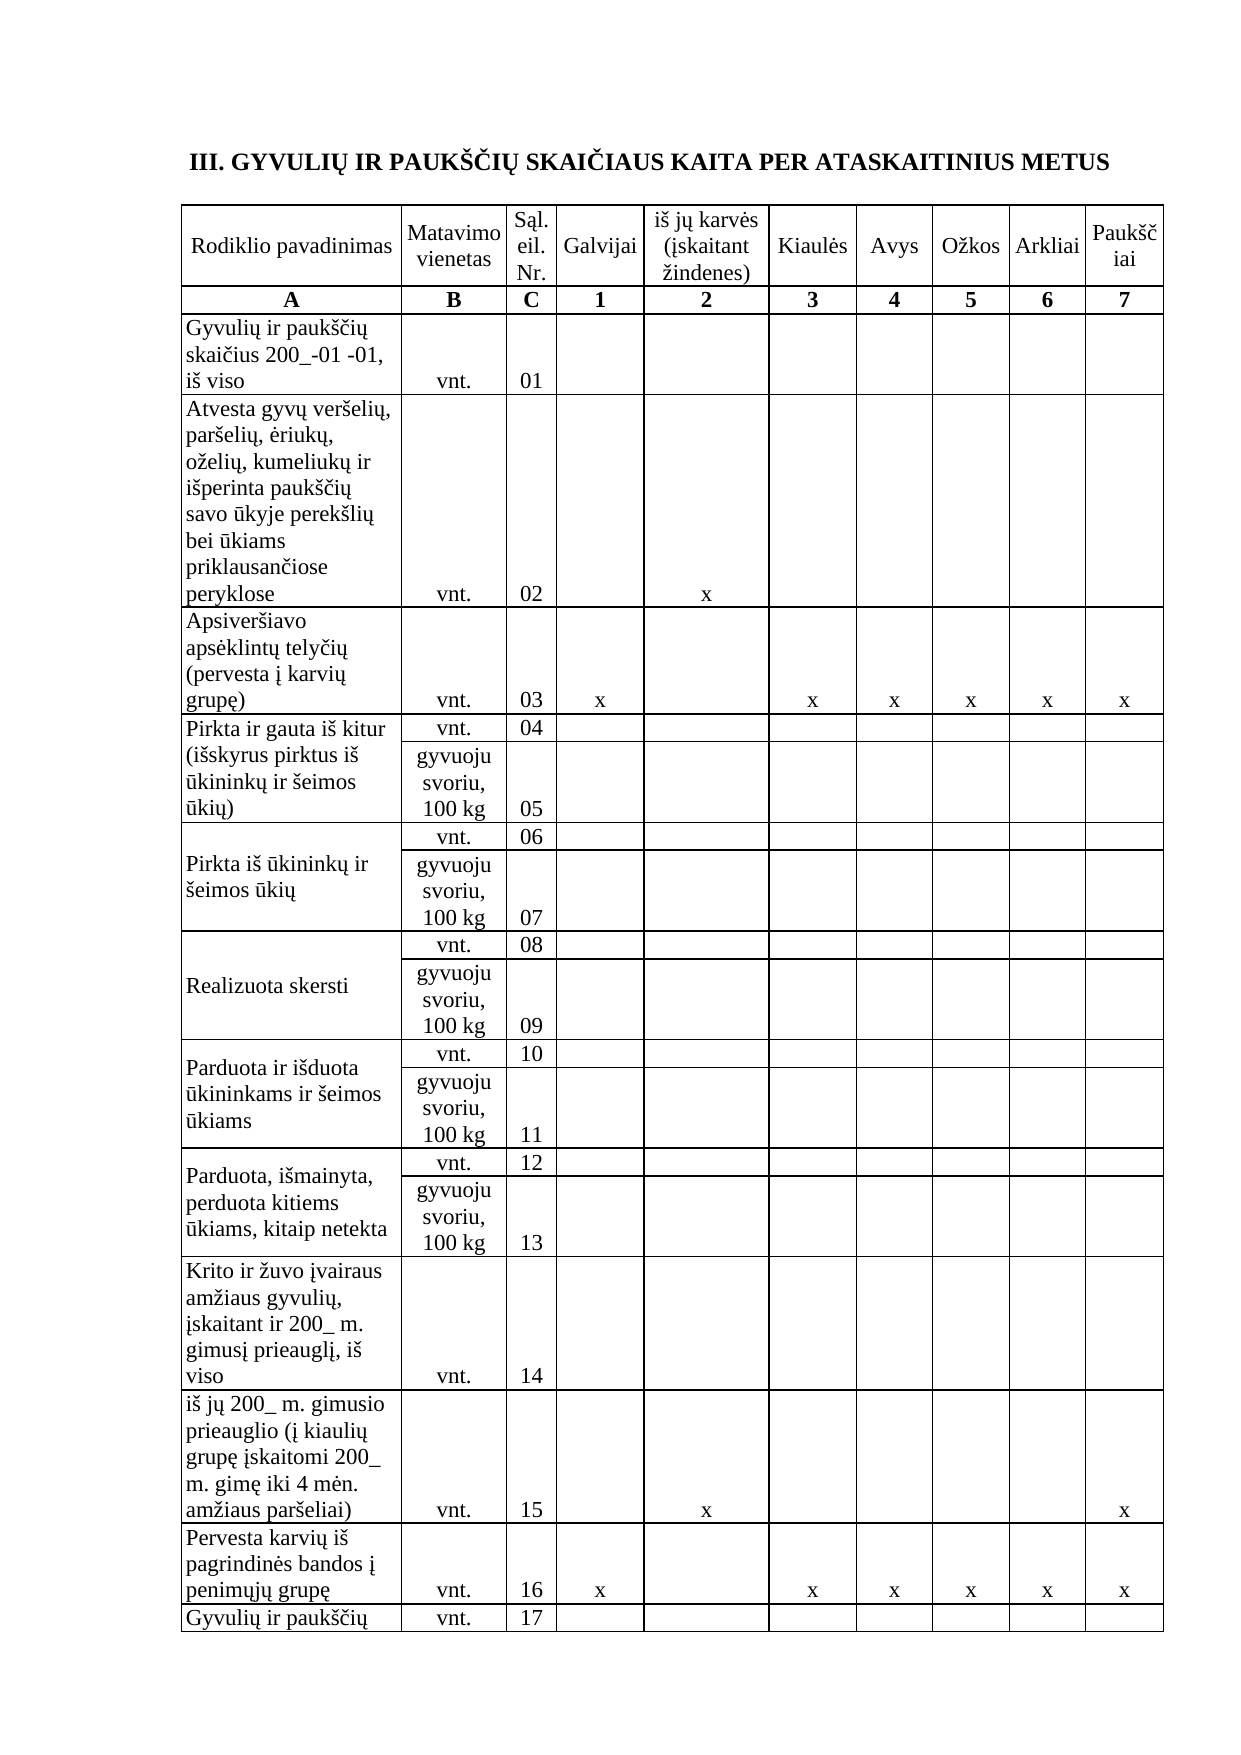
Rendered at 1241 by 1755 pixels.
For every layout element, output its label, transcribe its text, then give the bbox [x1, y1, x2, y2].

table_cell 06 [552, 823, 556, 849]
table_cell [1086, 395, 1163, 606]
table_cell 5 [933, 287, 937, 313]
table_cell [1005, 715, 1009, 741]
table_cell [557, 823, 561, 849]
table_cell 17 [507, 1605, 511, 1631]
table_cell vnt. [502, 1605, 506, 1631]
table_cell [1081, 1040, 1085, 1066]
table_cell [1081, 1605, 1085, 1631]
table_cell [852, 1040, 856, 1066]
table_cell [933, 1605, 937, 1631]
table_cell [857, 1068, 932, 1147]
table_cell [645, 851, 768, 930]
table_cell [933, 395, 1009, 606]
table_cell [645, 1068, 768, 1147]
table_cell x [557, 1524, 643, 1603]
table_cell 02 [507, 395, 556, 606]
table_cell [1005, 1149, 1009, 1175]
table_cell [557, 715, 561, 741]
table_header Ožkos [933, 206, 1009, 285]
table_cell [1159, 932, 1163, 958]
table_cell 06 [507, 823, 511, 849]
table_cell [857, 1149, 861, 1175]
table_header Arkliai [1010, 206, 1085, 285]
table_cell [1159, 715, 1163, 741]
table_cell vnt. [402, 1149, 406, 1175]
table_cell [1010, 1177, 1085, 1256]
table_cell [1159, 1149, 1163, 1175]
table_cell A [182, 287, 186, 313]
table_cell vnt. [402, 1524, 506, 1603]
table_cell x [933, 608, 1009, 713]
table_cell vnt. [402, 395, 506, 606]
table_cell [1086, 1257, 1163, 1389]
table_cell x [857, 1524, 932, 1603]
table_cell [770, 395, 856, 606]
table_cell [933, 851, 1009, 930]
table_cell [928, 1040, 932, 1066]
table_cell vnt. [402, 823, 406, 849]
table_cell [645, 1257, 768, 1389]
table_cell x [770, 608, 856, 713]
table_cell [928, 932, 932, 958]
table_cell vnt. [402, 932, 406, 958]
table_cell [645, 742, 768, 821]
table_cell 11 [507, 1068, 556, 1147]
table_cell [857, 395, 932, 606]
table_cell 3 [852, 287, 856, 313]
table_cell 03 [507, 608, 556, 713]
table_cell [770, 1177, 856, 1256]
table_cell 12 [552, 1149, 556, 1175]
table_cell x [1010, 608, 1085, 713]
table_cell [557, 1177, 643, 1256]
table_cell [1086, 1068, 1163, 1147]
table_cell [857, 1605, 861, 1631]
table_cell vnt. [402, 1040, 406, 1066]
table_cell [645, 1177, 768, 1256]
table_cell [557, 851, 643, 930]
table_cell [770, 960, 856, 1038]
table_cell [933, 1068, 1009, 1147]
table_cell [1081, 1149, 1085, 1175]
table_cell [1086, 315, 1163, 393]
table_cell [1086, 851, 1163, 930]
table_cell [645, 960, 768, 1038]
table_cell [770, 1257, 856, 1389]
table_cell [557, 1391, 643, 1522]
table_cell [928, 823, 932, 849]
table_cell [1081, 715, 1085, 741]
table_cell 5 [1005, 287, 1009, 313]
table_header Galvijai [557, 206, 643, 285]
table_cell [1081, 823, 1085, 849]
table_cell [1005, 932, 1009, 958]
table_cell 08 [507, 932, 511, 958]
table_cell 17 [552, 1605, 556, 1631]
table_cell 14 [507, 1257, 556, 1389]
table_cell [770, 1391, 856, 1522]
table_header Rodiklio pavadinimas [182, 206, 401, 285]
table_cell [1086, 1177, 1163, 1256]
table_cell [1010, 315, 1085, 393]
table_cell 4 [857, 287, 861, 313]
table_cell [852, 1605, 856, 1631]
table_cell 15 [507, 1391, 556, 1522]
table_cell [857, 851, 932, 930]
table_cell [557, 932, 561, 958]
table_cell x [770, 1524, 856, 1603]
table_cell 4 [928, 287, 932, 313]
table_cell x [933, 1524, 1009, 1603]
table_cell [1010, 1391, 1085, 1522]
table_cell [557, 960, 643, 1038]
table_cell x [1086, 1524, 1163, 1603]
table_header Paukščiai [1086, 206, 1163, 285]
table_cell x [1010, 1524, 1085, 1603]
table_cell 12 [507, 1149, 511, 1175]
table_cell [857, 1391, 932, 1522]
table_cell [557, 1257, 643, 1389]
table_cell [1010, 742, 1085, 821]
table_cell x [1086, 608, 1163, 713]
table_cell [933, 823, 937, 849]
table_cell Parduota, išmainyta, perduota kitiems ūkiams, kitaip netekta [182, 1149, 401, 1256]
table_cell B [402, 287, 406, 313]
table_cell vnt. [402, 1391, 506, 1522]
table_cell [1081, 932, 1085, 958]
table_cell Pirkta iš ūkininkų ir šeimos ūkių [182, 823, 401, 930]
table_cell [933, 932, 937, 958]
table_cell 08 [552, 932, 556, 958]
table_cell x [857, 608, 932, 713]
table_cell [933, 742, 1009, 821]
table_cell [852, 715, 856, 741]
table_cell 09 [507, 960, 556, 1038]
table_cell vnt. [502, 823, 506, 849]
table_cell [557, 1149, 561, 1175]
table_cell [1010, 1068, 1085, 1147]
table_cell 01 [507, 315, 556, 393]
table_cell 10 [552, 1040, 556, 1066]
table_cell [933, 715, 937, 741]
table_cell [1005, 823, 1009, 849]
table_cell [770, 1068, 856, 1147]
table_cell vnt. [502, 932, 506, 958]
table_cell [933, 1257, 1009, 1389]
table_cell C [552, 287, 556, 313]
table_cell [857, 823, 861, 849]
table_cell [852, 1149, 856, 1175]
table_cell vnt. [502, 715, 506, 741]
table_header Matavimo vienetas [402, 206, 506, 285]
table_cell 13 [507, 1177, 556, 1256]
table_header Kiaulės [770, 206, 856, 285]
table_cell vnt. [502, 1040, 506, 1066]
table_cell [857, 932, 861, 958]
table_cell [857, 315, 932, 393]
table_cell [928, 1605, 932, 1631]
table_cell [933, 1149, 937, 1175]
table_cell x [1086, 1391, 1163, 1522]
table_cell [933, 315, 1009, 393]
table_cell [1159, 1605, 1163, 1631]
table_cell [857, 1040, 861, 1066]
table_cell [933, 1177, 1009, 1256]
table_cell B [502, 287, 506, 313]
table_cell vnt. [502, 1149, 506, 1175]
table_cell [770, 315, 856, 393]
table_cell [1086, 742, 1163, 821]
table_cell vnt. [402, 1605, 406, 1631]
table_cell [770, 742, 856, 821]
table_cell 04 [507, 715, 511, 741]
table_cell 07 [507, 851, 556, 930]
table_cell [857, 1257, 932, 1389]
table_cell [928, 1149, 932, 1175]
table_cell [933, 960, 1009, 1038]
table_cell [857, 715, 861, 741]
table_cell [1010, 1257, 1085, 1389]
table_cell [557, 395, 643, 606]
table_cell 05 [507, 742, 556, 821]
table_cell 1 [557, 287, 561, 313]
table_cell [1010, 851, 1085, 930]
table_cell [857, 1177, 932, 1256]
table_cell [1159, 1040, 1163, 1066]
table_cell [645, 608, 768, 713]
table_cell [928, 715, 932, 741]
table_cell Parduota ir išduota ūkininkams ir šeimos ūkiams [182, 1040, 401, 1147]
table_cell vnt. [402, 608, 506, 713]
table_cell [645, 315, 768, 393]
table_cell [1005, 1605, 1009, 1631]
table_cell [1010, 395, 1085, 606]
table_cell 6 [1081, 287, 1085, 313]
table_cell x [645, 1391, 768, 1522]
table_cell [557, 742, 643, 821]
table_cell vnt. [402, 315, 506, 393]
table_cell [557, 1040, 561, 1066]
table_cell 16 [507, 1524, 556, 1603]
table_cell [557, 1068, 643, 1147]
table_cell [1010, 960, 1085, 1038]
table_header Sąl. eil. Nr. [507, 206, 511, 285]
table_header Avys [857, 206, 932, 285]
table_cell x [557, 608, 643, 713]
table_cell vnt. [402, 1257, 506, 1389]
table_header Sąl. eil. Nr. [552, 206, 556, 285]
table_cell [857, 742, 932, 821]
table_cell [1086, 960, 1163, 1038]
table_cell [852, 823, 856, 849]
table_cell [857, 960, 932, 1038]
table_cell [645, 1524, 768, 1603]
table_cell [557, 1605, 561, 1631]
table_cell Realizuota skersti [182, 932, 401, 1038]
table_cell 10 [507, 1040, 511, 1066]
table_cell C [507, 287, 511, 313]
table_cell [557, 315, 643, 393]
table_cell [933, 1391, 1009, 1522]
table_cell A [397, 287, 401, 313]
table_cell x [645, 395, 768, 606]
table_cell 7 [1159, 287, 1163, 313]
table_cell [852, 932, 856, 958]
table_cell [770, 851, 856, 930]
table_cell [1159, 823, 1163, 849]
table_cell [1005, 1040, 1009, 1066]
text III. GYVULIŲ IR PAUKŠČIŲ SKAIČIAUS KAITA PER ATASKAITINIUS METUS [177, 147, 1122, 176]
table_cell [933, 1040, 937, 1066]
table_cell vnt. [402, 715, 406, 741]
table_cell 04 [552, 715, 556, 741]
